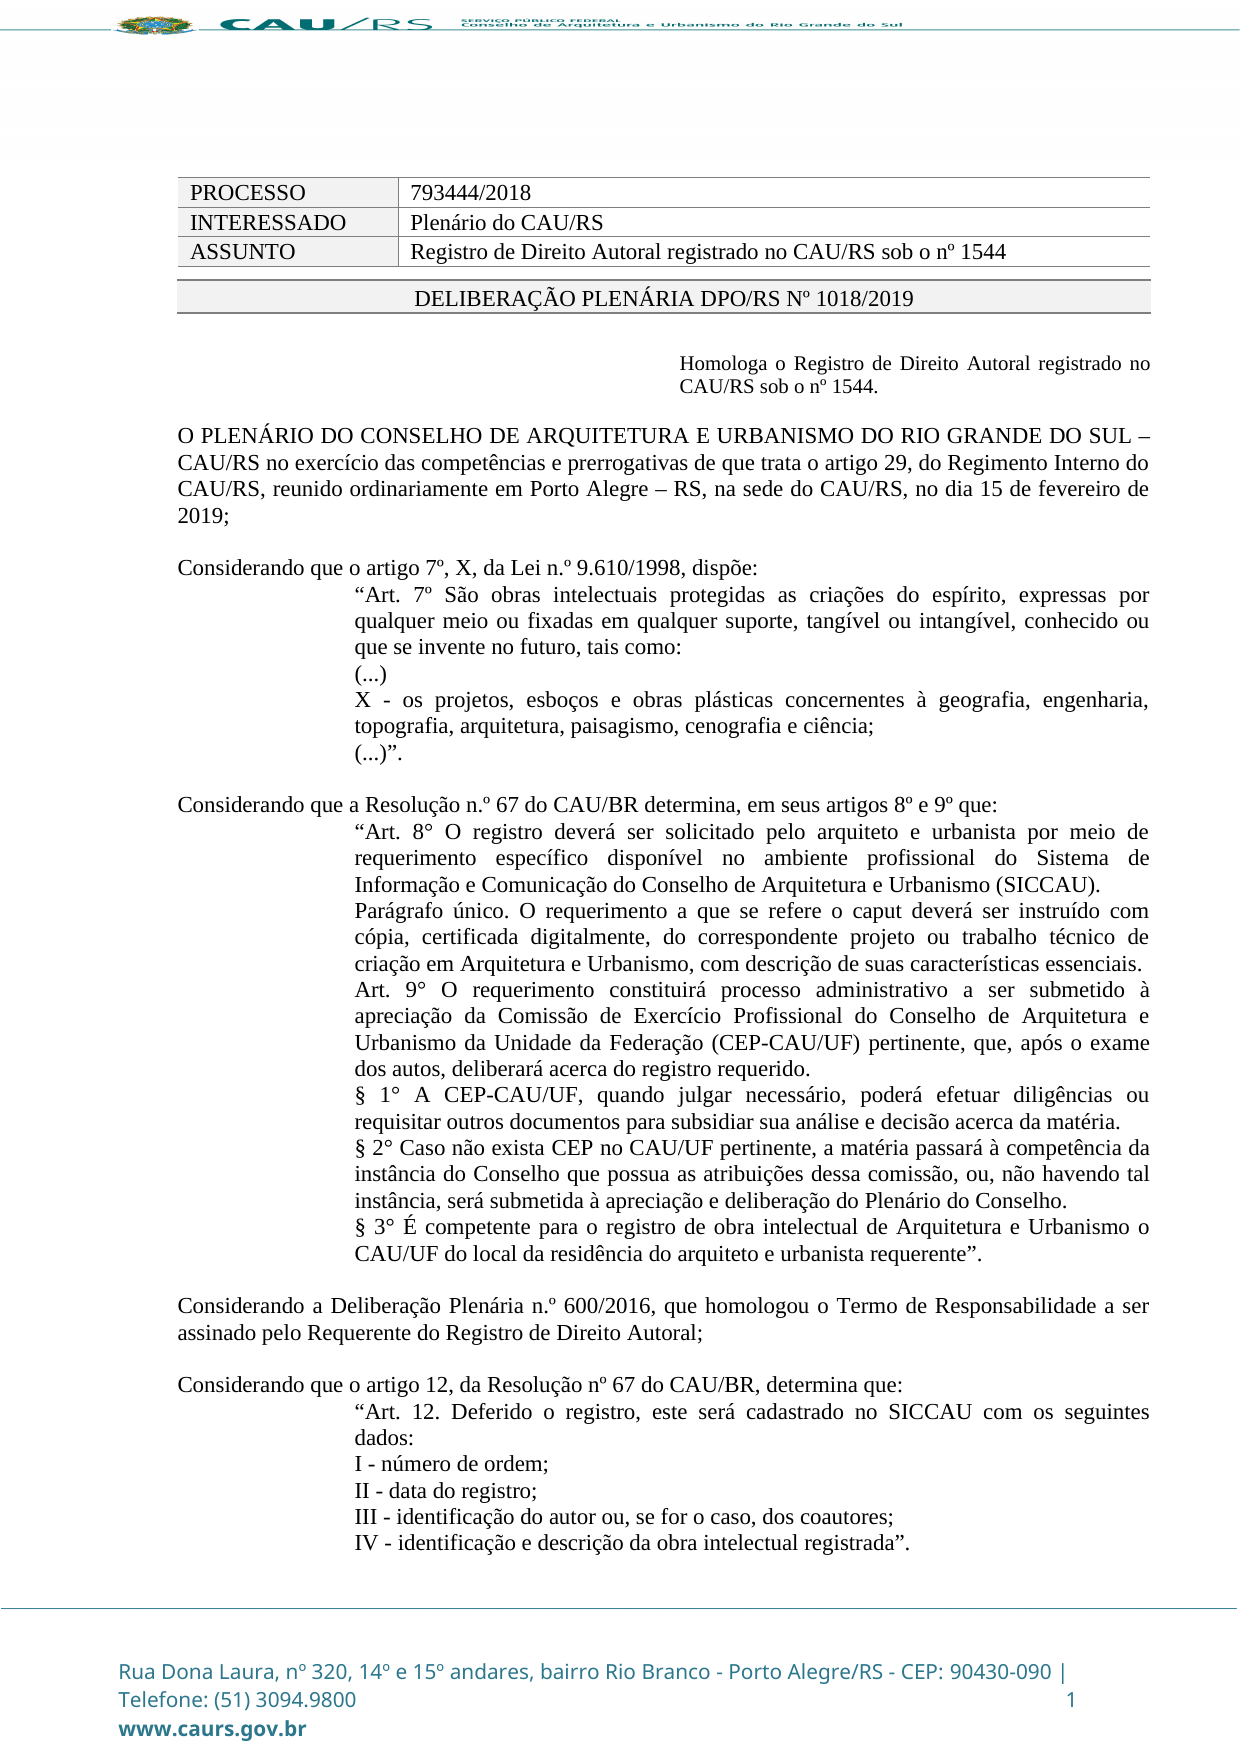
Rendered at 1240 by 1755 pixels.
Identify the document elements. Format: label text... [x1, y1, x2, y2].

text Art. 9° O requerimento constituirá processo administrativo a ser submetido à apreciação da Comissão de Exercício Profissional do Conselho de Arquitetura e Urbanismo da Unidade da Federação (CEP-CAU/UF) pertinente, que, após o exame dos autos, deliberará acerca do registro requerido. [354, 976, 1151, 1081]
text (...)”. [354, 739, 1151, 765]
table_cell INTERESSADO [178, 208, 398, 236]
table_cell Registro de Direito Autoral registrado no CAU/RS sob o nº 1544 [399, 237, 1150, 266]
text § 1° A CEP-CAU/UF, quando julgar necessário, poderá efetuar diligências ou requisitar outros documentos para subsidiar sua análise e decisão acerca da matéria. [354, 1081, 1151, 1134]
text X - os projetos, esboços e obras plásticas concernentes à geografia, engenharia, topografia, arquitetura, paisagismo, cenografia e ciência; [354, 686, 1151, 739]
text Considerando que a Resolução n.º 67 do CAU/BR determina, em seus artigos 8º e 9º que: [177, 792, 1151, 818]
text “Art. 7º São obras intelectuais protegidas as criações do espírito, expressas por qualquer meio ou fixadas em qualquer suporte, tangível ou intangível, conhecido ou que se invente no futuro, tais como: [354, 581, 1151, 660]
text Homologa o Registro de Direito Autoral registrado no CAU/RS sob o nº 1544. [679, 350, 1151, 398]
text Considerando que o artigo 12, da Resolução nº 67 do CAU/BR, determina que: [177, 1371, 1151, 1398]
text I - número de ordem; [354, 1450, 1151, 1477]
text O PLENÁRIO DO CONSELHO DE ARQUITETURA E URBANISMO DO RIO GRANDE DO SUL – CAU/RS no exercício das competências e prerrogativas de que trata o artigo 29, do Regimento Interno do CAU/RS, reunido ordinariamente em Porto Alegre – RS, na sede do CAU/RS, no dia 15 de fevereiro de 2019; [177, 423, 1151, 528]
table_cell ASSUNTO [178, 237, 398, 266]
text II - data do registro; [354, 1477, 1151, 1503]
text (...) [354, 660, 1151, 686]
text § 3° É competente para o registro de obra intelectual de Arquitetura e Urbanismo o CAU/UF do local da residência do arquiteto e urbanista requerente”. [354, 1213, 1151, 1266]
text § 2° Caso não exista CEP no CAU/UF pertinente, a matéria passará à competência da instância do Conselho que possua as atribuições dessa comissão, ou, não havendo tal instância, será submetida à apreciação e deliberação do Plenário do Conselho. [354, 1134, 1151, 1213]
table_header 793444/2018 [399, 178, 1150, 207]
table_header PROCESSO [178, 178, 398, 207]
text III - identificação do autor ou, se for o caso, dos coautores; [354, 1503, 1151, 1529]
text DELIBERAÇÃO PLENÁRIA DPO/RS Nº 1018/2019 [177, 281, 1151, 312]
text “Art. 12. Deferido o registro, este será cadastrado no SICCAU com os seguintes dados: [354, 1398, 1151, 1450]
text IV - identificação e descrição da obra intelectual registrada”. [354, 1529, 1151, 1556]
text Considerando a Deliberação Plenária n.º 600/2016, que homologou o Termo de Responsabilidade a ser assinado pelo Requerente do Registro de Direito Autoral; [177, 1292, 1151, 1345]
text “Art. 8° O registro deverá ser solicitado pelo arquiteto e urbanista por meio de requerimento específico disponível no ambiente profissional do Sistema de Informação e Comunicação do Conselho de Arquitetura e Urbanismo (SICCAU). [354, 818, 1151, 897]
text Considerando que o artigo 7º, X, da Lei n.º 9.610/1998, dispõe: [177, 554, 1151, 581]
text Parágrafo único. O requerimento a que se refere o caput deverá ser instruído com cópia, certificada digitalmente, do correspondente projeto ou trabalho técnico de criação em Arquitetura e Urbanismo, com descrição de suas características essenciais. [354, 897, 1151, 976]
table_cell Plenário do CAU/RS [399, 208, 1150, 236]
